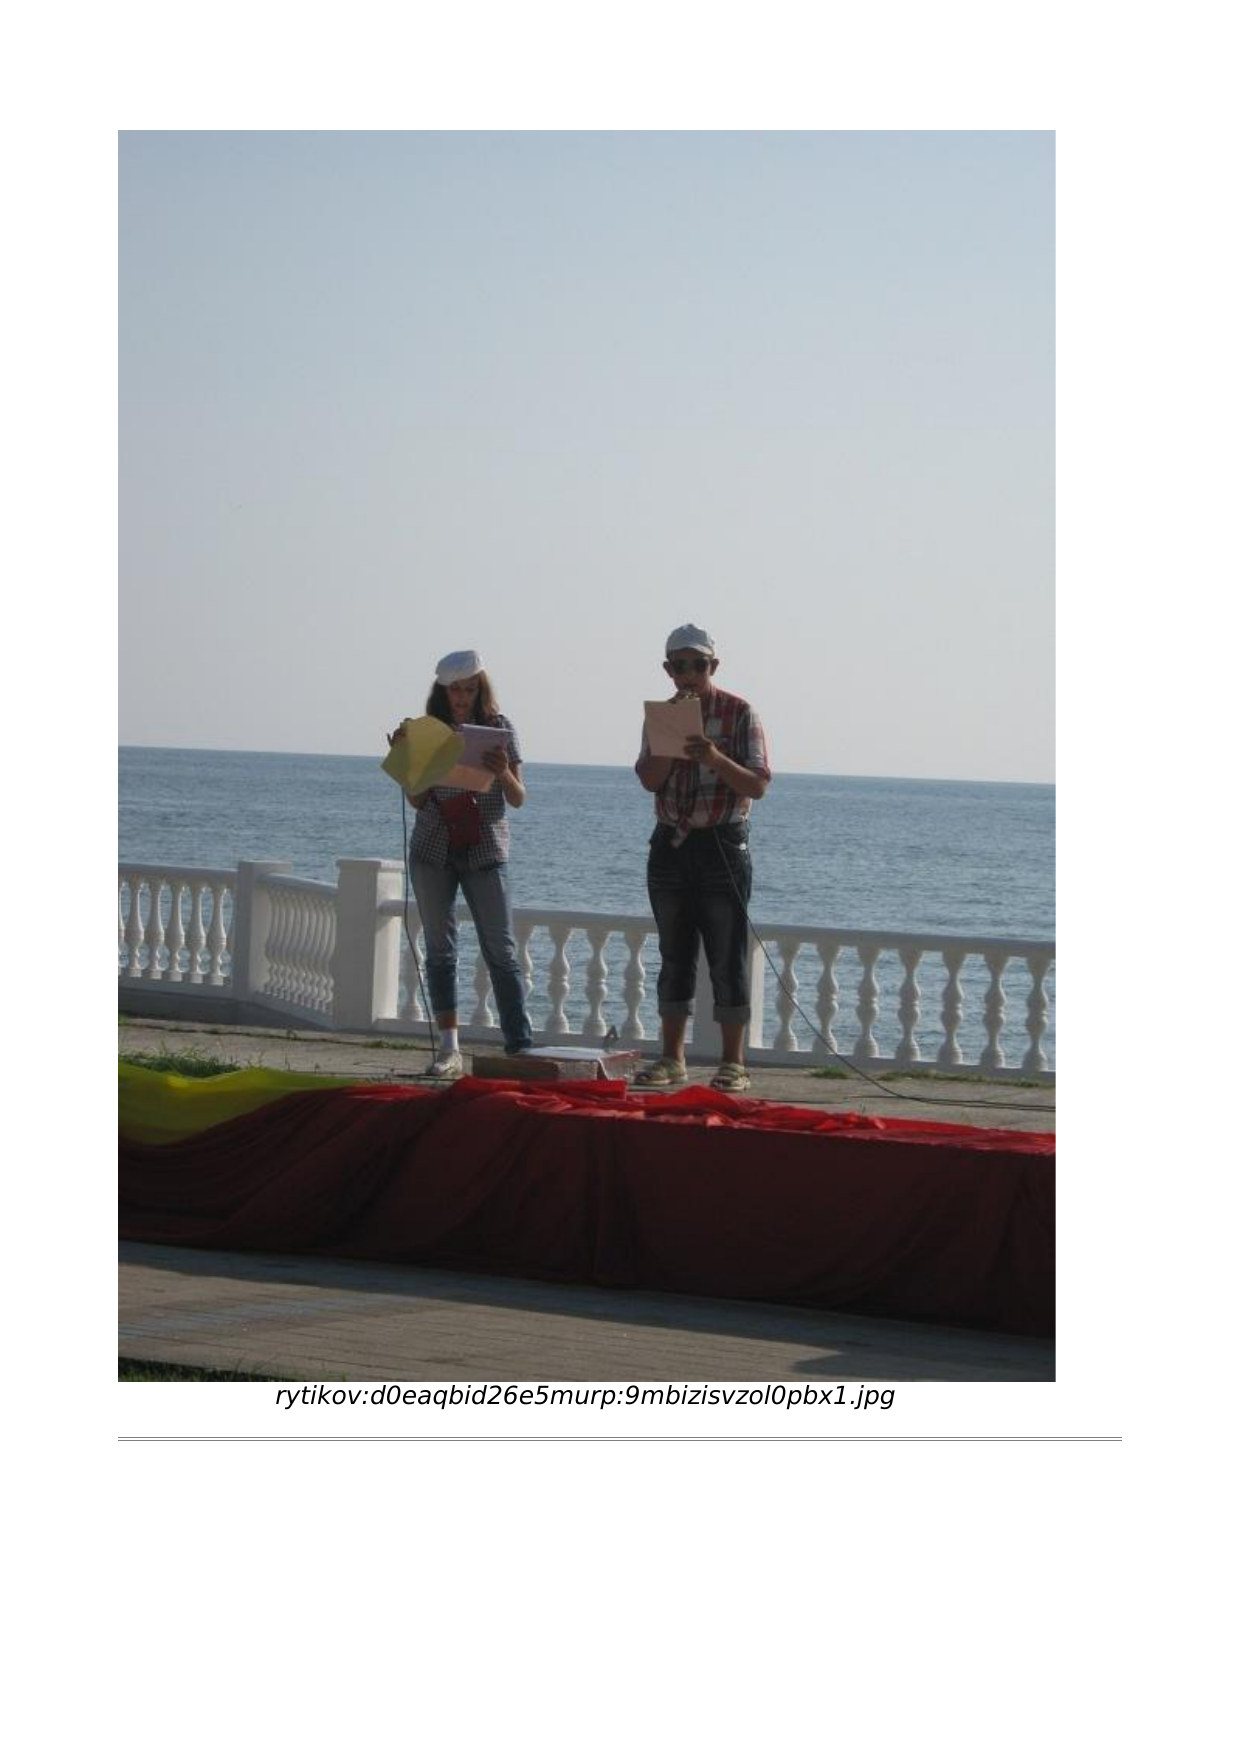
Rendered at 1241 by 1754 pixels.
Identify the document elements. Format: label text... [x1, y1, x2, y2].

text rytikov:d0eaqbid26e5murp:9mbizisvzol0pbx1.jpg [118, 1382, 1056, 1410]
picture [118, 130, 1056, 1382]
